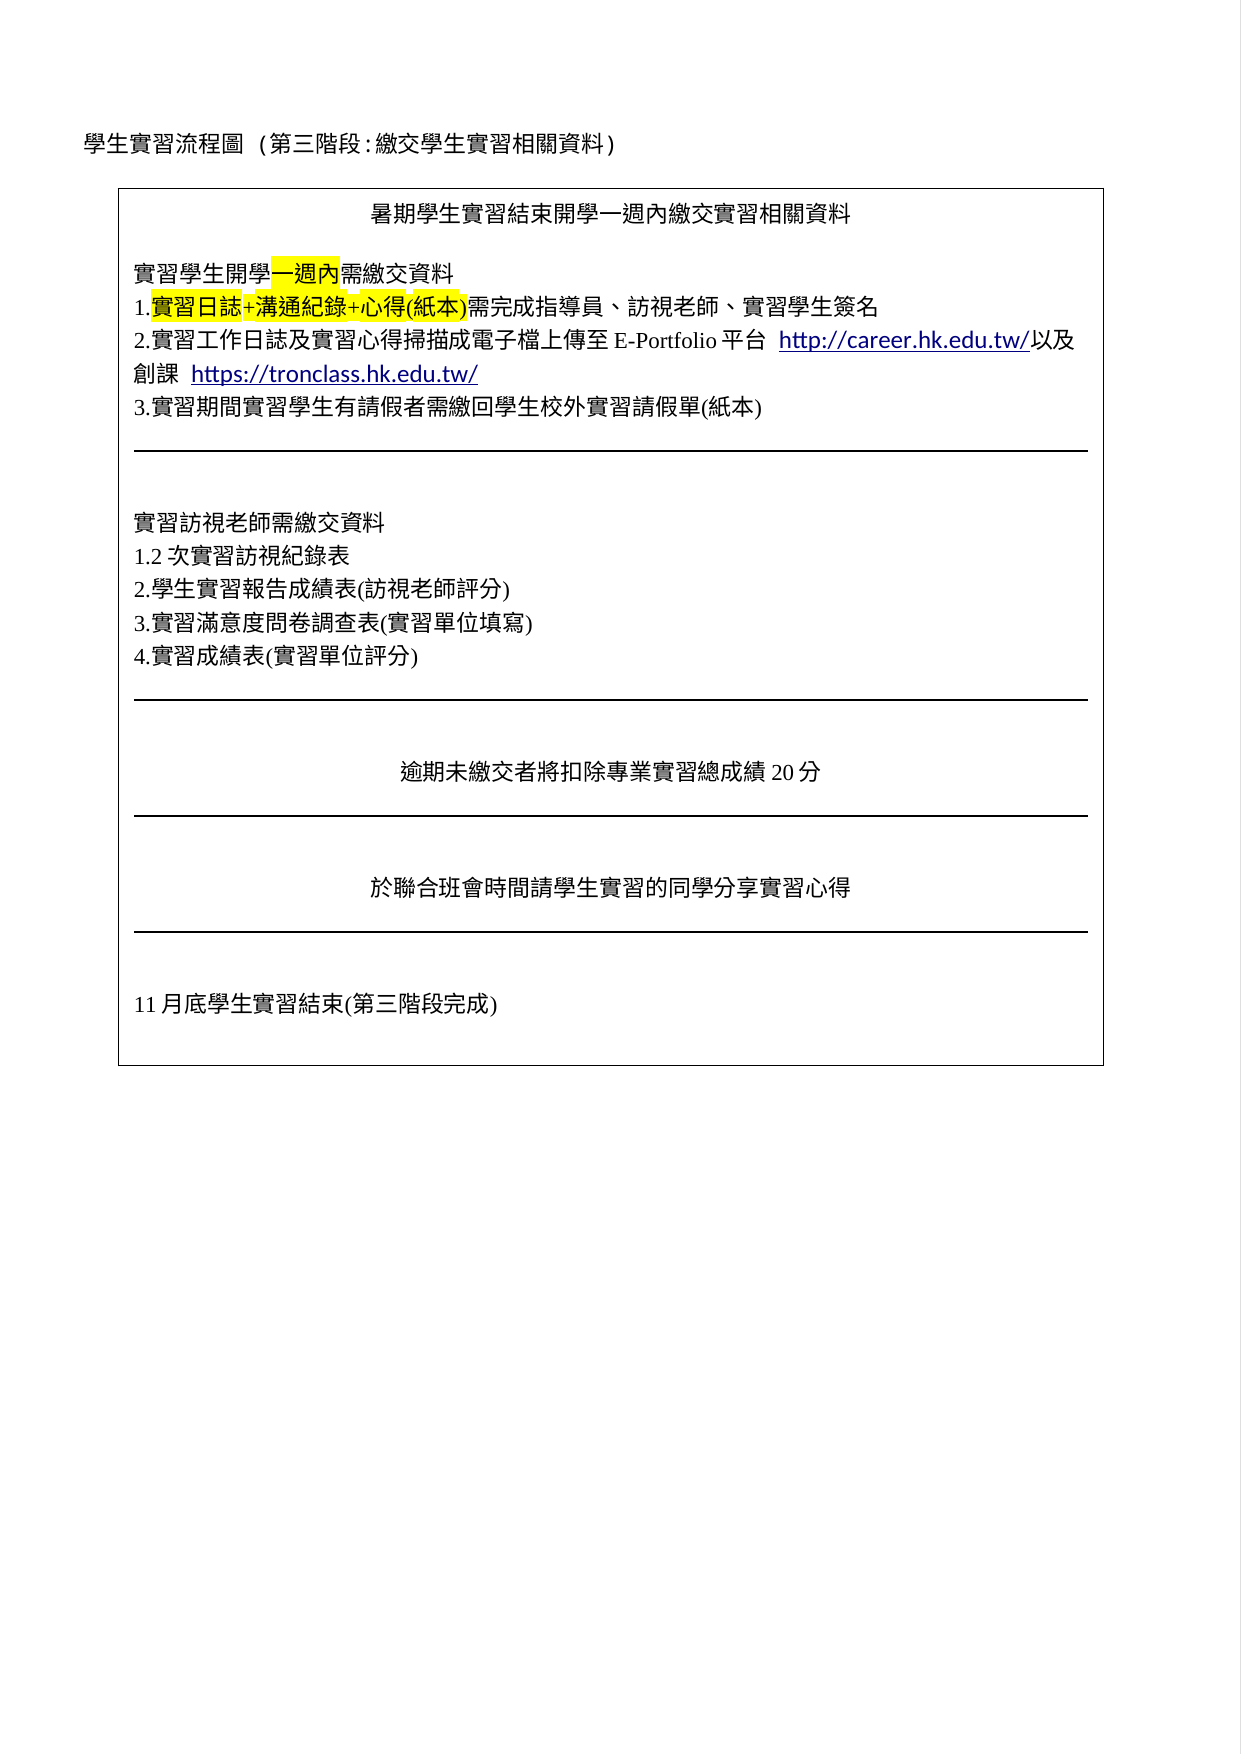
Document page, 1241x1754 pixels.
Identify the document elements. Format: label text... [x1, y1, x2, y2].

text 3.實習期間實習學生有請假者需繳回學生校外實習請假單(紙本) [133, 389, 1088, 422]
text 實習訪視老師需繳交資料 [133, 505, 1088, 538]
text 2.學生實習報告成績表(訪視老師評分) [133, 571, 1088, 604]
text 3.實習滿意度問卷調查表(實習單位填寫) [133, 604, 1088, 638]
text 1.實習日誌+溝通紀錄+心得(紙本)需完成指導員、訪視老師、實習學生簽名 [133, 289, 1088, 322]
text 2.實習工作日誌及實習心得掃描成電子檔上傳至E-Portfolio平台 http://career.hk.edu.tw/以及創課 https://tronclass.hk.edu.tw/ [133, 322, 1088, 389]
text 1.2次實習訪視紀錄表 [133, 538, 1088, 571]
text 11月底學生實習結束(第三階段完成) [133, 985, 1088, 1019]
text 於聯合班會時間請學生實習的同學分享實習心得 [133, 869, 1088, 903]
text 實習學生開學一週內需繳交資料 [133, 256, 1088, 289]
text 4.實習成績表(實習單位評分) [133, 638, 1088, 671]
text 學生實習流程圖 (第三階段:繳交學生實習相關資料) [84, 126, 708, 159]
text 暑期學生實習結束開學一週內繳交實習相關資料 [133, 196, 1088, 229]
text 逾期未繳交者將扣除專業實習總成績20分 [133, 753, 1088, 787]
